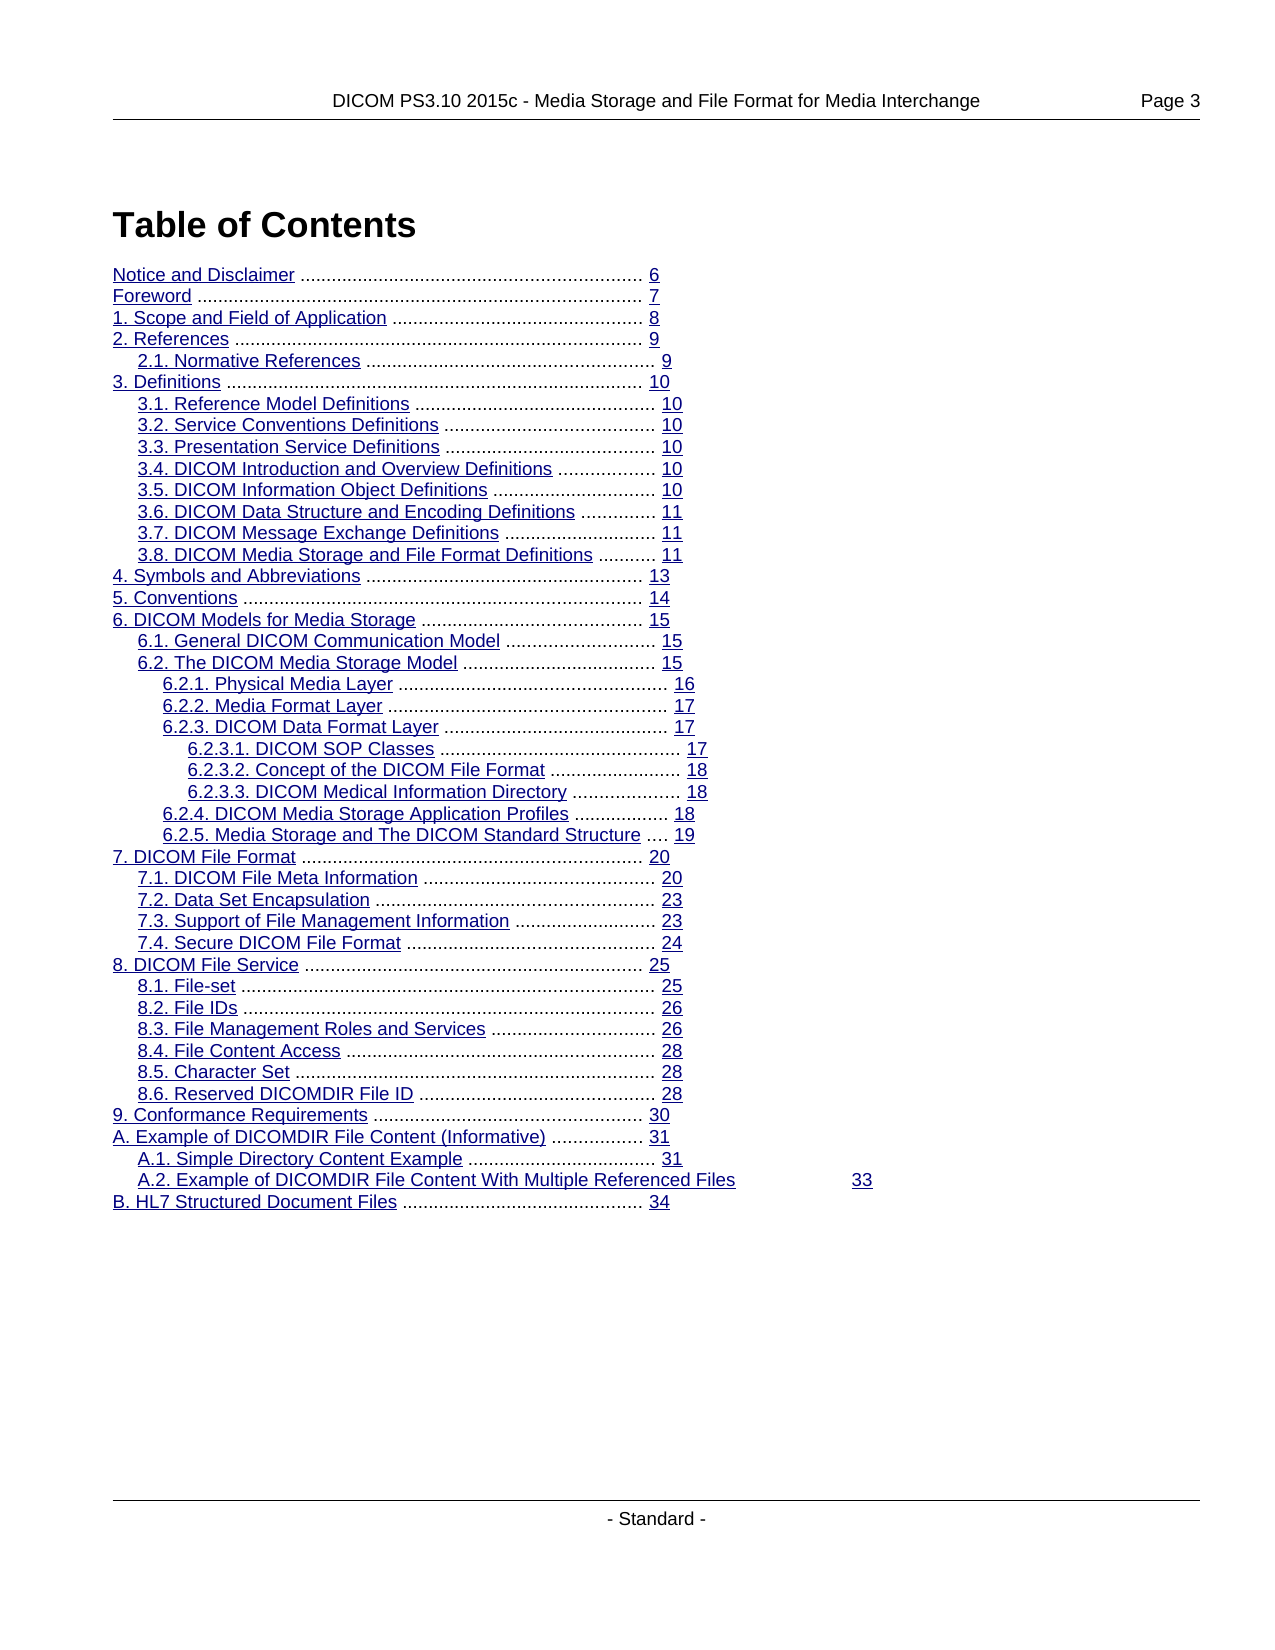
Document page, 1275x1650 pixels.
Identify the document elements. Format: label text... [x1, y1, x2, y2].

text B. HL7 Structured Document Files 0 [112, 1191, 1175, 1212]
text 7. DICOM File Format 0 [112, 846, 1175, 867]
text 3. Definitions 0 [112, 371, 1175, 393]
text 2. References 0 [112, 328, 1175, 349]
text 8.5. Character Set 0 [137, 1061, 1175, 1083]
text 9. Conformance Requirements 0 [112, 1104, 1175, 1126]
text A.2. Example of DICOMDIR File Content With Multiple Referenced Files 0 [137, 1169, 1175, 1191]
text 6.2.3. DICOM Data Format Layer 0 [162, 716, 1175, 738]
text 1. Scope and Field of Application 0 [112, 306, 1175, 328]
text 3.7. DICOM Message Exchange Definitions 0 [137, 522, 1175, 544]
text 3.6. DICOM Data Structure and Encoding Definitions 0 [137, 501, 1175, 522]
text 6.2.3.1. DICOM SOP Classes 0 [187, 738, 1175, 759]
text A.1. Simple Directory Content Example 0 [137, 1147, 1175, 1169]
text 7.4. Secure DICOM File Format 0 [137, 932, 1175, 953]
text Table of Contents [112, 204, 1200, 245]
text 3.4. DICOM Introduction and Overview Definitions 0 [137, 457, 1175, 479]
text 8.1. File-set 0 [137, 975, 1175, 996]
text 3.8. DICOM Media Storage and File Format Definitions 0 [137, 544, 1175, 565]
text 6.1. General DICOM Communication Model 0 [137, 630, 1175, 651]
text 6.2.1. Physical Media Layer 0 [162, 673, 1175, 694]
text A. Example of DICOMDIR File Content (Informative) 0 [112, 1126, 1175, 1147]
text Foreword 0 [112, 285, 1175, 306]
text 3.3. Presentation Service Definitions 0 [137, 436, 1175, 457]
text 6.2.3.3. DICOM Medical Information Directory 0 [187, 781, 1175, 802]
text 6. DICOM Models for Media Storage 0 [112, 608, 1175, 630]
text 3.2. Service Conventions Definitions 0 [137, 414, 1175, 436]
text 7.1. DICOM File Meta Information 0 [137, 867, 1175, 889]
text 7.2. Data Set Encapsulation 0 [137, 889, 1175, 910]
text 3.5. DICOM Information Object Definitions 0 [137, 479, 1175, 501]
text 4. Symbols and Abbreviations 0 [112, 565, 1175, 587]
text 8.3. File Management Roles and Services 0 [137, 1018, 1175, 1039]
text 7.3. Support of File Management Information 0 [137, 910, 1175, 932]
text 8.6. Reserved DICOMDIR File ID 0 [137, 1083, 1175, 1104]
text 5. Conventions 0 [112, 587, 1175, 608]
text 8.2. File IDs 0 [137, 996, 1175, 1018]
text 3.1. Reference Model Definitions 0 [137, 393, 1175, 414]
text 6.2.5. Media Storage and The DICOM Standard Structure 0 [162, 824, 1175, 846]
text 8. DICOM File Service 0 [112, 953, 1175, 975]
text Notice and Disclaimer 0 [112, 263, 1175, 285]
text 6.2.2. Media Format Layer 0 [162, 694, 1175, 716]
text 2.1. Normative References 0 [137, 349, 1175, 371]
text 6.2.4. DICOM Media Storage Application Profiles 0 [162, 802, 1175, 824]
text 8.4. File Content Access 0 [137, 1039, 1175, 1061]
text 6.2.3.2. Concept of the DICOM File Format 0 [187, 759, 1175, 781]
text 6.2. The DICOM Media Storage Model 0 [137, 651, 1175, 673]
